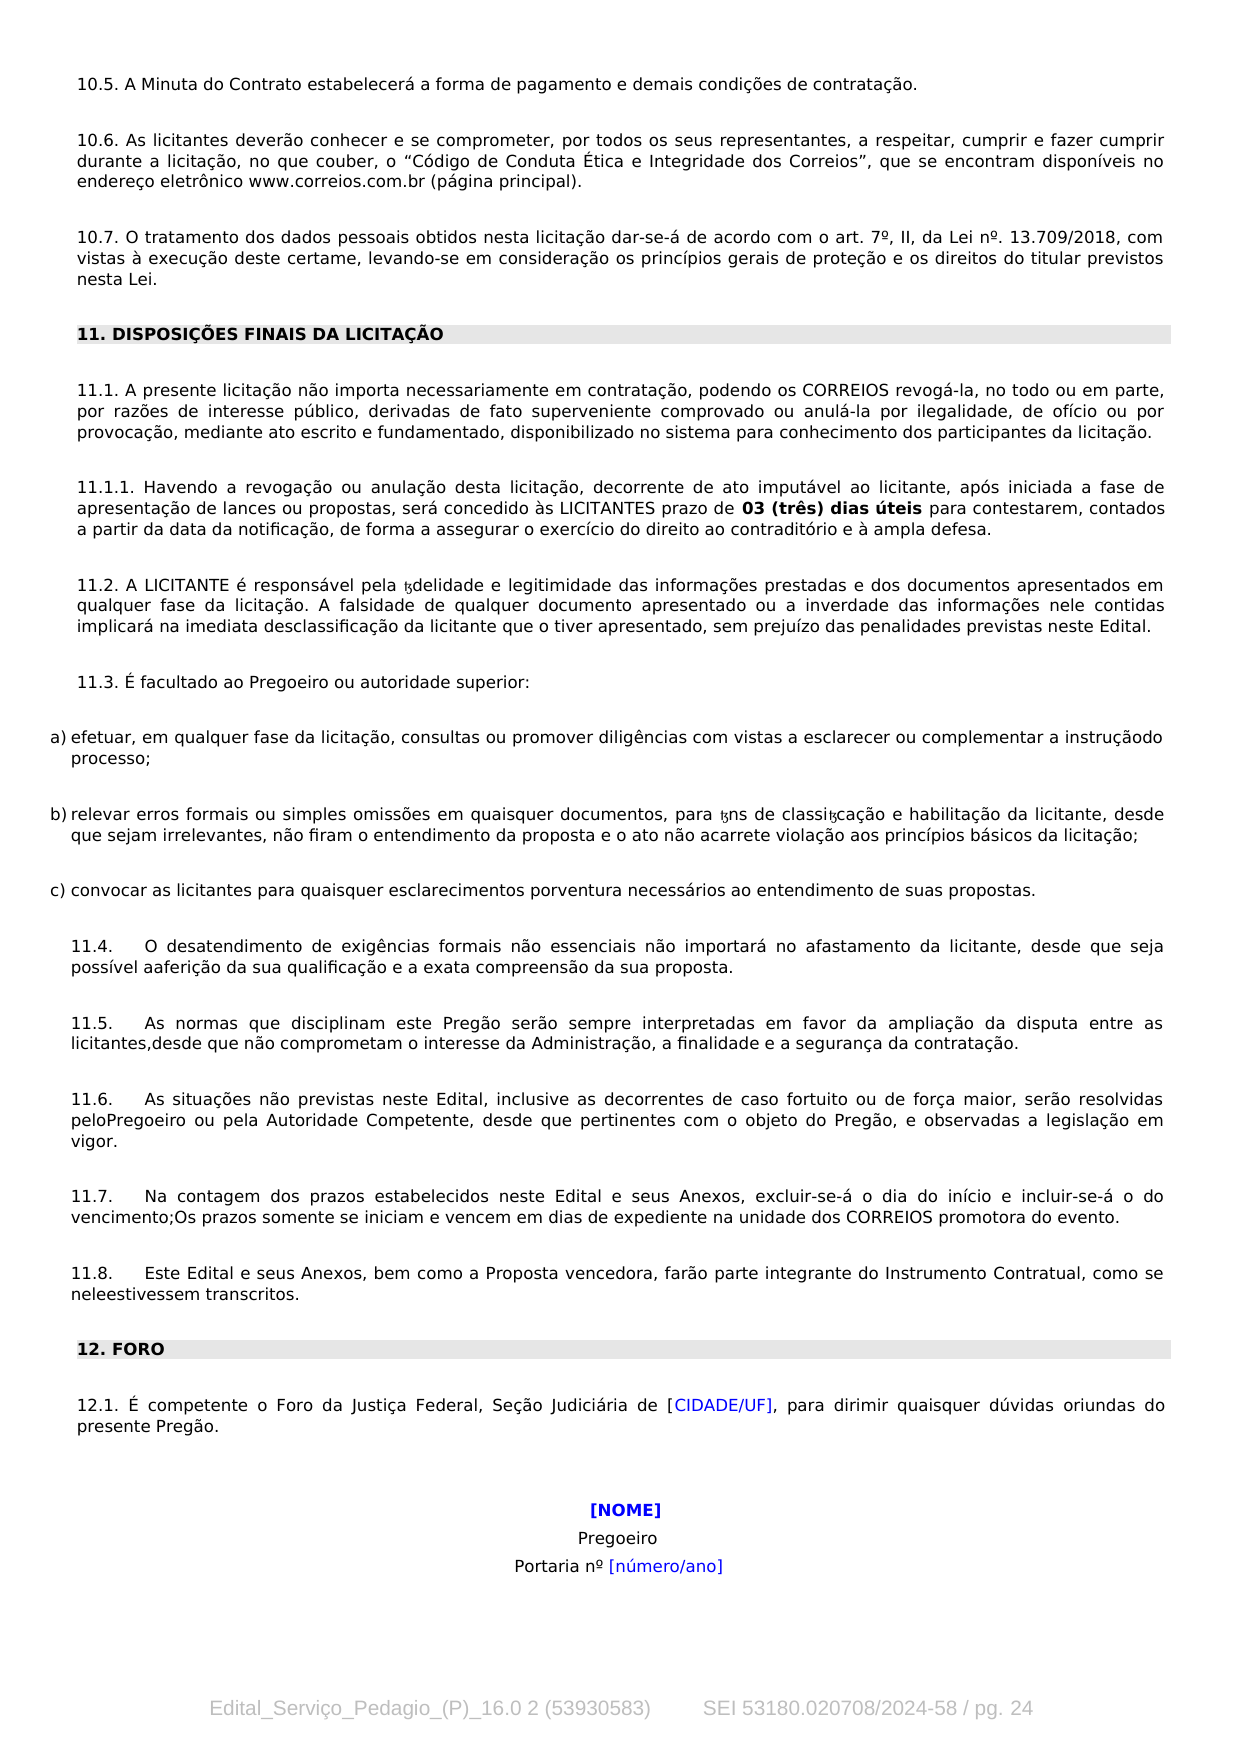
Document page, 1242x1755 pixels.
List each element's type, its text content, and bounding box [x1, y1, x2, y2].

list convocar as licitantes para quaisquer esclarecimentos porventura necessários ao entendimento de suas propostas. [50, 881, 1165, 901]
text 11.1.1. Havendo a revogação ou anulação desta licitação, decorrente de ato imputável ao licitante, após iniciada a fase de apresentação de lances ou propostas, será concedido às LICITANTES prazo de 03 (três) dias úteis para contestarem, contados a partir da data da notificação, de forma a assegurar o exercício do direito ao contraditório e à ampla defesa. [77, 478, 1165, 539]
text [NOME] [80, 1501, 1171, 1520]
text 11.3. É facultado ao Pregoeiro ou autoridade superior: [77, 673, 1165, 692]
list Este Edital e seus Anexos, bem como a Proposta vencedora, farão parte integrante do Instrumento Contratual, como se neleestivessem transcritos. [71, 1264, 1165, 1304]
list relevar erros formais ou simples omissões em quaisquer documentos, para ns de classicação e habilitação da licitante, desde que sejam irrelevantes, não firam o entendimento da proposta e o ato não acarrete violação aos princípios básicos da licitação; [50, 805, 1165, 845]
text 10.5. A Minuta do Contrato estabelecerá a forma de pagamento e demais condições de contratação. [77, 75, 1165, 94]
list Na contagem dos prazos estabelecidos neste Edital e seus Anexos, excluir-se-á o dia do início e incluir-se-á o do vencimento;Os prazos somente se iniciam e vencem em dias de expediente na unidade dos CORREIOS promotora do evento. [71, 1187, 1165, 1227]
text Pregoeiro [71, 1529, 1164, 1548]
list O desatendimento de exigências formais não essenciais não importará no afastamento da licitante, desde que seja possível aaferição da sua qualificação e a exata compreensão da sua proposta. [71, 937, 1165, 977]
list As normas que disciplinam este Pregão serão sempre interpretadas em favor da ampliação da disputa entre as licitantes,desde que não comprometam o interesse da Administração, a finalidade e a segurança da contratação. [71, 1013, 1165, 1054]
subtitle 12. FORO [77, 1340, 1171, 1359]
text 12.1. É competente o Foro da Justiça Federal, Seção Judiciária de [CIDADE/UF], para dirimir quaisquer dúvidas oriundas do presente Pregão. [77, 1396, 1165, 1436]
list As situações não previstas neste Edital, inclusive as decorrentes de caso fortuito ou de força maior, serão resolvidas peloPregoeiro ou pela Autoridade Competente, desde que pertinentes com o objeto do Pregão, e observadas a legislação em vigor. [71, 1090, 1165, 1151]
text 10.6. As licitantes deverão conhecer e se comprometer, por todos os seus representantes, a respeitar, cumprir e fazer cumprir durante a licitação, no que couber, o “Código de Conduta Ética e Integridade dos Correios”, que se encontram disponíveis no endereço eletrônico www.correios.com.br (página principal). [77, 131, 1165, 192]
text 11.2. A LICITANTE é responsável pela delidade e legitimidade das informações prestadas e dos documentos apresentados em qualquer fase da licitação. A falsidade de qualquer documento apresentado ou a inverdade das informações nele contidas implicará na imediata desclassificação da licitante que o tiver apresentado, sem prejuízo das penalidades previstas neste Edital. [77, 576, 1165, 636]
text 10.7. O tratamento dos dados pessoais obtidos nesta licitação dar-se-á de acordo com o art. 7º, II, da Lei nº. 13.709/2018, com vistas à execução deste certame, levando-se em consideração os princípios gerais de proteção e os direitos do titular previstos nesta Lei. [77, 228, 1165, 289]
list efetuar, em qualquer fase da licitação, consultas ou promover diligências com vistas a esclarecer ou complementar a instruçãodo processo; [50, 728, 1165, 768]
subtitle 11. DISPOSIÇÕES FINAIS DA LICITAÇÃO [77, 325, 1171, 344]
text Portaria nº [número/ano] [71, 1557, 1166, 1576]
text 11.1. A presente licitação não importa necessariamente em contratação, podendo os CORREIOS revogá-la, no todo ou em parte, por razões de interesse público, derivadas de fato superveniente comprovado ou anulá-la por ilegalidade, de ofício ou por provocação, mediante ato escrito e fundamentado, disponibilizado no sistema para conhecimento dos participantes da licitação. [77, 381, 1165, 442]
